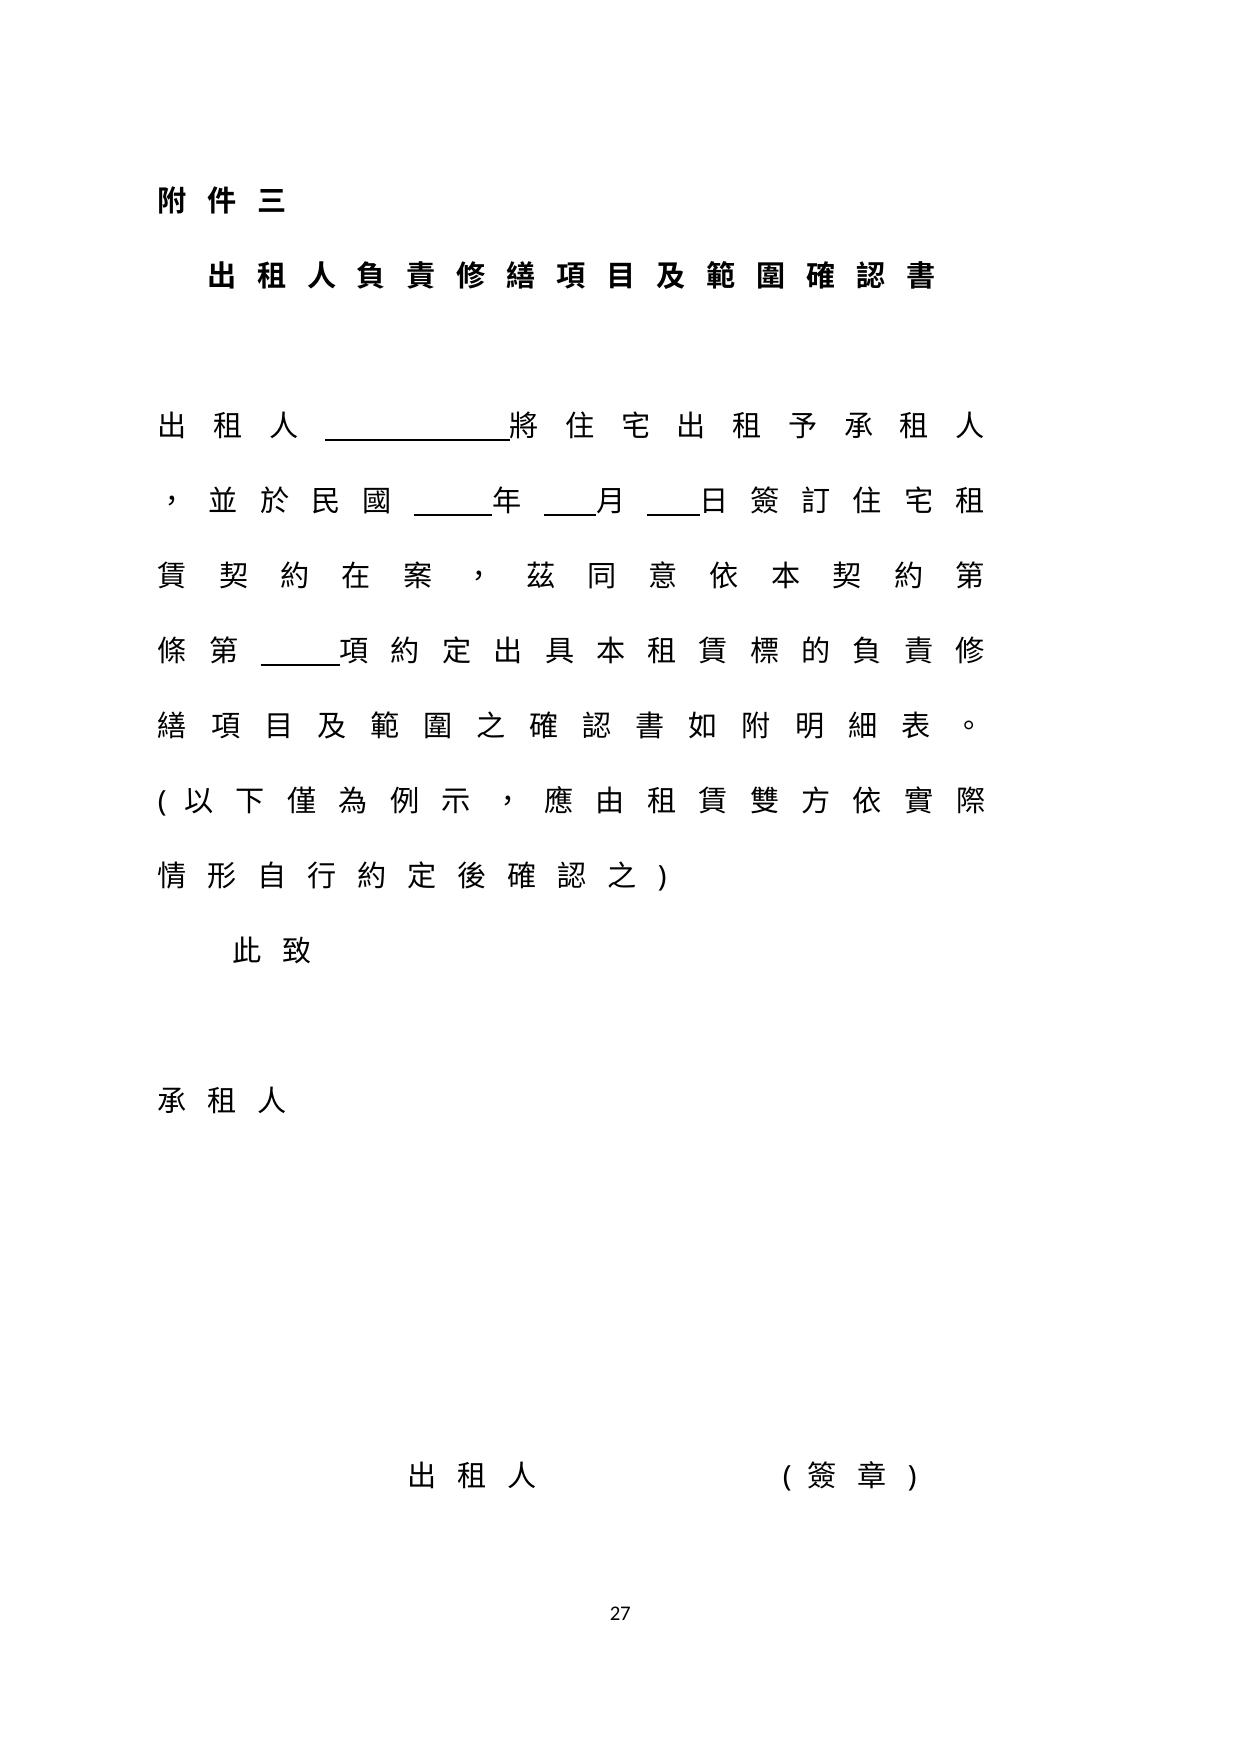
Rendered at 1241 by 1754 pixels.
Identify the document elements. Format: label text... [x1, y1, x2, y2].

table_header [84, 161, 92, 1586]
table_header 附件三 出租人負責修繕項目及範圍確認書 出租人 將住宅出租予承租人 ，並於民國 年 月 日簽訂住宅租賃契約在案，茲同意依本契約第 條第 項約定出具本租賃標的負責修繕項目及範圍之確認書如附明細表。(以下僅為例示，應由租賃雙方依實際情形自行約定後確認之) 此致 承租人 出租人 (簽章) [92, 161, 1009, 1586]
